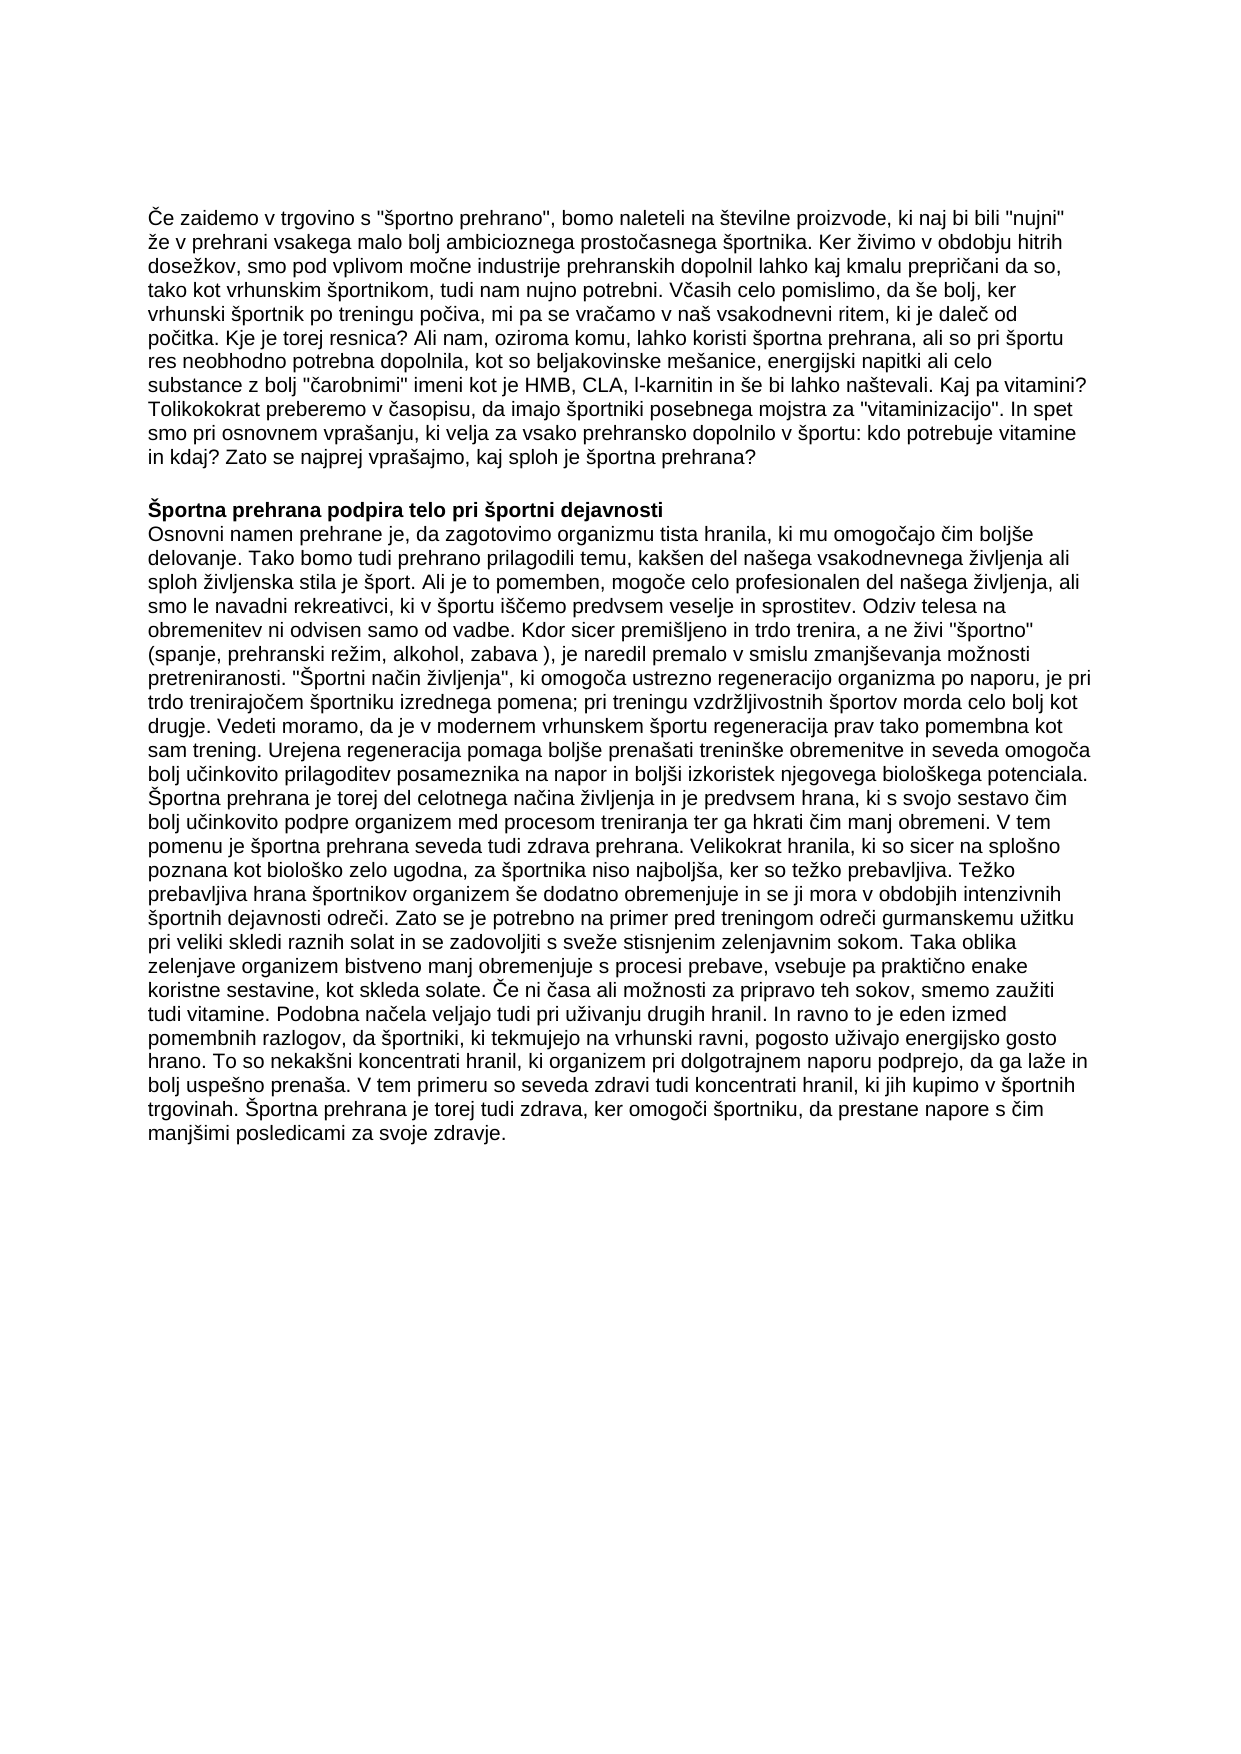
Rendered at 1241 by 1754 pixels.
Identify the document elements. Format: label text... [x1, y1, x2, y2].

text Če zaidemo v trgovino s "športno prehrano", bomo naleteli na številne proizvode, ki naj bi bili "nujni" že v prehrani vsakega malo bolj ambicioznega prostočasnega športnika. Ker živimo v obdobju hitrih dosežkov, smo pod vplivom močne industrije prehranskih dopolnil lahko kaj kmalu prepričani da so, tako kot vrhunskim športnikom, tudi nam nujno potrebni. Včasih celo pomislimo, da še bolj, ker vrhunski športnik po treningu počiva, mi pa se vračamo v naš vsakodnevni ritem, ki je daleč od počitka. Kje je torej resnica? Ali nam, oziroma komu, lahko koristi športna prehrana, ali so pri športu res neobhodno potrebna dopolnila, kot so beljakovinske mešanice, energijski napitki ali celo substance z bolj "čarobnimi" imeni kot je HMB, CLA, l-karnitin in še bi lahko naštevali. Kaj pa vitamini? Tolikokokrat preberemo v časopisu, da imajo športniki posebnega mojstra za "vitaminizacijo". In spet smo pri osnovnem vprašanju, ki velja za vsako prehransko dopolnilo v športu: kdo potrebuje vitamine in kdaj? Zato se najprej vprašajmo, kaj sploh je športna prehrana? [148, 206, 1093, 469]
text Športna prehrana podpira telo pri športni dejavnosti Osnovni namen prehrane je, da zagotovimo organizmu tista hranila, ki mu omogočajo čim boljše delovanje. Tako bomo tudi prehrano prilagodili temu, kakšen del našega vsakodnevnega življenja ali sploh življenska stila je šport. Ali je to pomemben, mogoče celo profesionalen del našega življenja, ali smo le navadni rekreativci, ki v športu iščemo predvsem veselje in sprostitev. Odziv telesa na obremenitev ni odvisen samo od vadbe. Kdor sicer premišljeno in trdo trenira, a ne živi "športno" (spanje, prehranski režim, alkohol, zabava ), je naredil premalo v smislu zmanjševanja možnosti pretreniranosti. "Športni način življenja", ki omogoča ustrezno regeneracijo organizma po naporu, je pri trdo trenirajočem športniku izrednega pomena; pri treningu vzdržljivostnih športov morda celo bolj kot drugje. Vedeti moramo, da je v modernem vrhunskem športu regeneracija prav tako pomembna kot sam trening. Urejena regeneracija pomaga boljše prenašati treninške obremenitve in seveda omogoča bolj učinkovito prilagoditev posameznika na napor in boljši izkoristek njegovega biološkega potenciala. Športna prehrana je torej del celotnega načina življenja in je predvsem hrana, ki s svojo sestavo čim bolj učinkovito podpre organizem med procesom treniranja ter ga hkrati čim manj obremeni. V tem pomenu je športna prehrana seveda tudi zdrava prehrana. Velikokrat hranila, ki so sicer na splošno poznana kot biološko zelo ugodna, za športnika niso najboljša, ker so težko prebavljiva. Težko prebavljiva hrana športnikov organizem še dodatno obremenjuje in se ji mora v obdobjih intenzivnih športnih dejavnosti odreči. Zato se je potrebno na primer pred treningom odreči gurmanskemu užitku pri veliki skledi raznih solat in se zadovoljiti s sveže stisnjenim zelenjavnim sokom. Taka oblika zelenjave organizem bistveno manj obremenjuje s procesi prebave, vsebuje pa praktično enake koristne sestavine, kot skleda solate. Če ni časa ali možnosti za pripravo teh sokov, smemo zaužiti tudi vitamine. Podobna načela veljajo tudi pri uživanju drugih hranil. In ravno to je eden izmed pomembnih razlogov, da športniki, ki tekmujejo na vrhunski ravni, pogosto uživajo energijsko gosto hrano. To so nekakšni koncentrati hranil, ki organizem pri dolgotrajnem naporu podprejo, da ga laže in bolj uspešno prenaša. V tem primeru so seveda zdravi tudi koncentrati hranil, ki jih kupimo v športnih trgovinah. Športna prehrana je torej tudi zdrava, ker omogoči športniku, da prestane napore s čim manjšimi posledicami za svoje zdravje. [148, 498, 1093, 1145]
